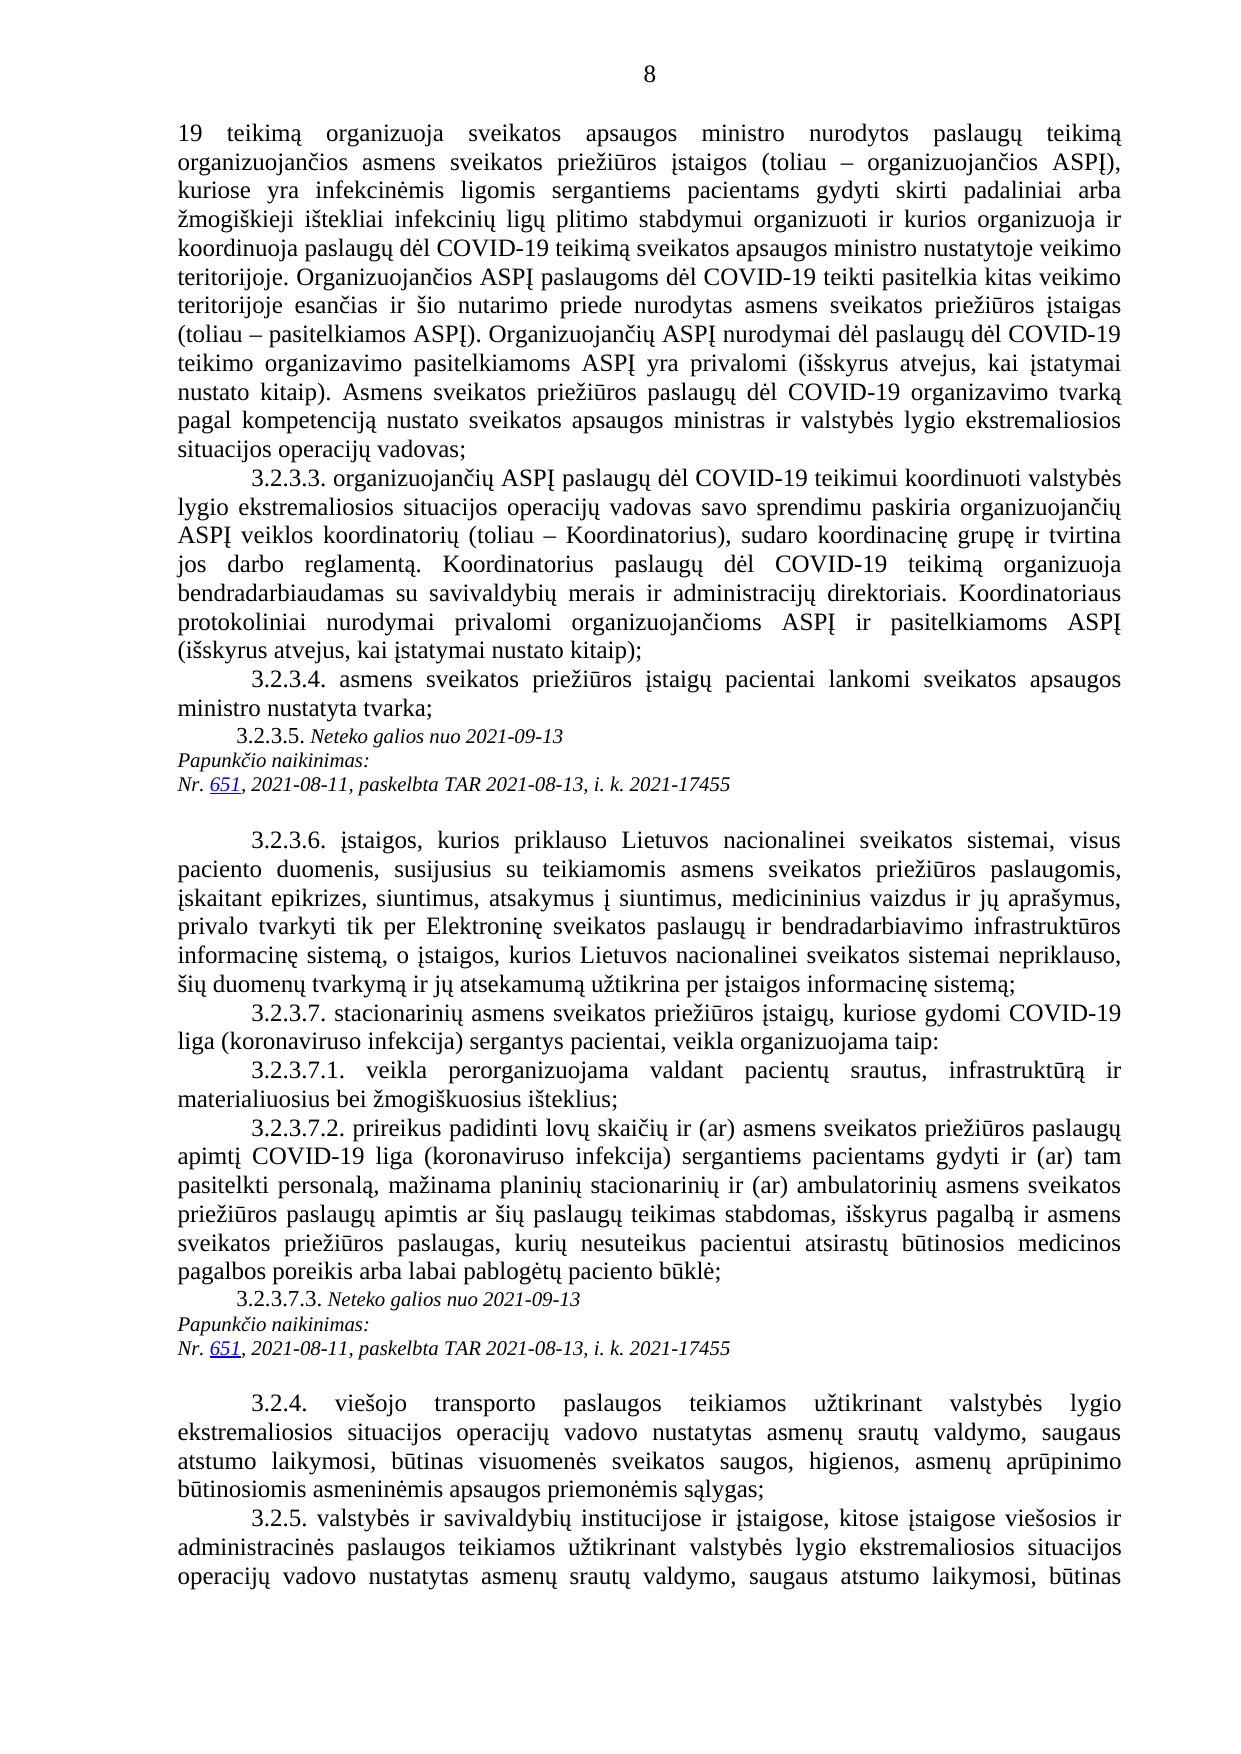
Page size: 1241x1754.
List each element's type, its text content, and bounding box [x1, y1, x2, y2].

text Nr. 651, 2021-08-11, paskelbta TAR 2021-08-13, i. k. 2021-17455 [177, 1336, 1122, 1359]
text 3.2.3.7.3. Neteko galios nuo 2021-09-13 [177, 1285, 1122, 1311]
text 3.2.3.5. Neteko galios nuo 2021-09-13 [177, 722, 1122, 748]
text 3.2.4. viešojo transporto paslaugos teikiamos užtikrinant valstybės lygio ekstremaliosios situacijos operacijų vadovo nustatytas asmenų srautų valdymo, saugaus atstumo laikymosi, būtinas visuomenės sveikatos saugos, higienos, asmenų aprūpinimo būtinosiomis asmeninėmis apsaugos priemonėmis sąlygas; [177, 1388, 1122, 1503]
text 3.2.3.4. asmens sveikatos priežiūros įstaigų pacientai lankomi sveikatos apsaugos ministro nustatyta tvarka; [177, 664, 1122, 722]
text Papunkčio naikinimas: [177, 1311, 1122, 1336]
text 3.2.3.7. stacionarinių asmens sveikatos priežiūros įstaigų, kuriose gydomi COVID-19 liga (koronaviruso infekcija) sergantys pacientai, veikla organizuojama taip: [177, 998, 1122, 1055]
text 3.2.3.7.1. veikla perorganizuojama valdant pacientų srautus, infrastruktūrą ir materialiuosius bei žmogiškuosius išteklius; [177, 1055, 1122, 1113]
text 3.2.5. valstybės ir savivaldybių institucijose ir įstaigose, kitose įstaigose viešosios ir administracinės paslaugos teikiamos užtikrinant valstybės lygio ekstremaliosios situacijos operacijų vadovo nustatytas asmenų srautų valdymo, saugaus atstumo laikymosi, būtinas [177, 1503, 1122, 1589]
text Nr. 651, 2021-08-11, paskelbta TAR 2021-08-13, i. k. 2021-17455 [177, 772, 1122, 796]
text 19 teikimą organizuoja sveikatos apsaugos ministro nurodytos paslaugų teikimą organizuojančios asmens sveikatos priežiūros įstaigos (toliau – organizuojančios ASPĮ), kuriose yra infekcinėmis ligomis sergantiems pacientams gydyti skirti padaliniai arba žmogiškieji ištekliai infekcinių ligų plitimo stabdymui organizuoti ir kurios organizuoja ir koordinuoja paslaugų dėl COVID-19 teikimą sveikatos apsaugos ministro nustatytoje veikimo teritorijoje. Organizuojančios ASPĮ paslaugoms dėl COVID-19 teikti pasitelkia kitas veikimo teritorijoje esančias ir šio nutarimo priede nurodytas asmens sveikatos priežiūros įstaigas (toliau – pasitelkiamos ASPĮ). Organizuojančių ASPĮ nurodymai dėl paslaugų dėl COVID-19 teikimo organizavimo pasitelkiamoms ASPĮ yra privalomi (išskyrus atvejus, kai įstatymai nustato kitaip). Asmens sveikatos priežiūros paslaugų dėl COVID-19 organizavimo tvarką pagal kompetenciją nustato sveikatos apsaugos ministras ir valstybės lygio ekstremaliosios situacijos operacijų vadovas; [177, 118, 1122, 463]
text 3.2.3.7.2. prireikus padidinti lovų skaičių ir (ar) asmens sveikatos priežiūros paslaugų apimtį COVID-19 liga (koronaviruso infekcija) sergantiems pacientams gydyti ir (ar) tam pasitelkti personalą, mažinama planinių stacionarinių ir (ar) ambulatorinių asmens sveikatos priežiūros paslaugų apimtis ar šių paslaugų teikimas stabdomas, išskyrus pagalbą ir asmens sveikatos priežiūros paslaugas, kurių nesuteikus pacientui atsirastų būtinosios medicinos pagalbos poreikis arba labai pablogėtų paciento būklė; [177, 1113, 1122, 1285]
text Papunkčio naikinimas: [177, 748, 1122, 772]
text 3.2.3.3. organizuojančių ASPĮ paslaugų dėl COVID-19 teikimui koordinuoti valstybės lygio ekstremaliosios situacijos operacijų vadovas savo sprendimu paskiria organizuojančių ASPĮ veiklos koordinatorių (toliau – Koordinatorius), sudaro koordinacinę grupę ir tvirtina jos darbo reglamentą. Koordinatorius paslaugų dėl COVID-19 teikimą organizuoja bendradarbiaudamas su savivaldybių merais ir administracijų direktoriais. Koordinatoriaus protokoliniai nurodymai privalomi organizuojančioms ASPĮ ir pasitelkiamoms ASPĮ (išskyrus atvejus, kai įstatymai nustato kitaip); [177, 463, 1122, 664]
text 3.2.3.6. įstaigos, kurios priklauso Lietuvos nacionalinei sveikatos sistemai, visus paciento duomenis, susijusius su teikiamomis asmens sveikatos priežiūros paslaugomis, įskaitant epikrizes, siuntimus, atsakymus į siuntimus, medicininius vaizdus ir jų aprašymus, privalo tvarkyti tik per Elektroninę sveikatos paslaugų ir bendradarbiavimo infrastruktūros informacinę sistemą, o įstaigos, kurios Lietuvos nacionalinei sveikatos sistemai nepriklauso, šių duomenų tvarkymą ir jų atsekamumą užtikrina per įstaigos informacinę sistemą; [177, 825, 1122, 998]
